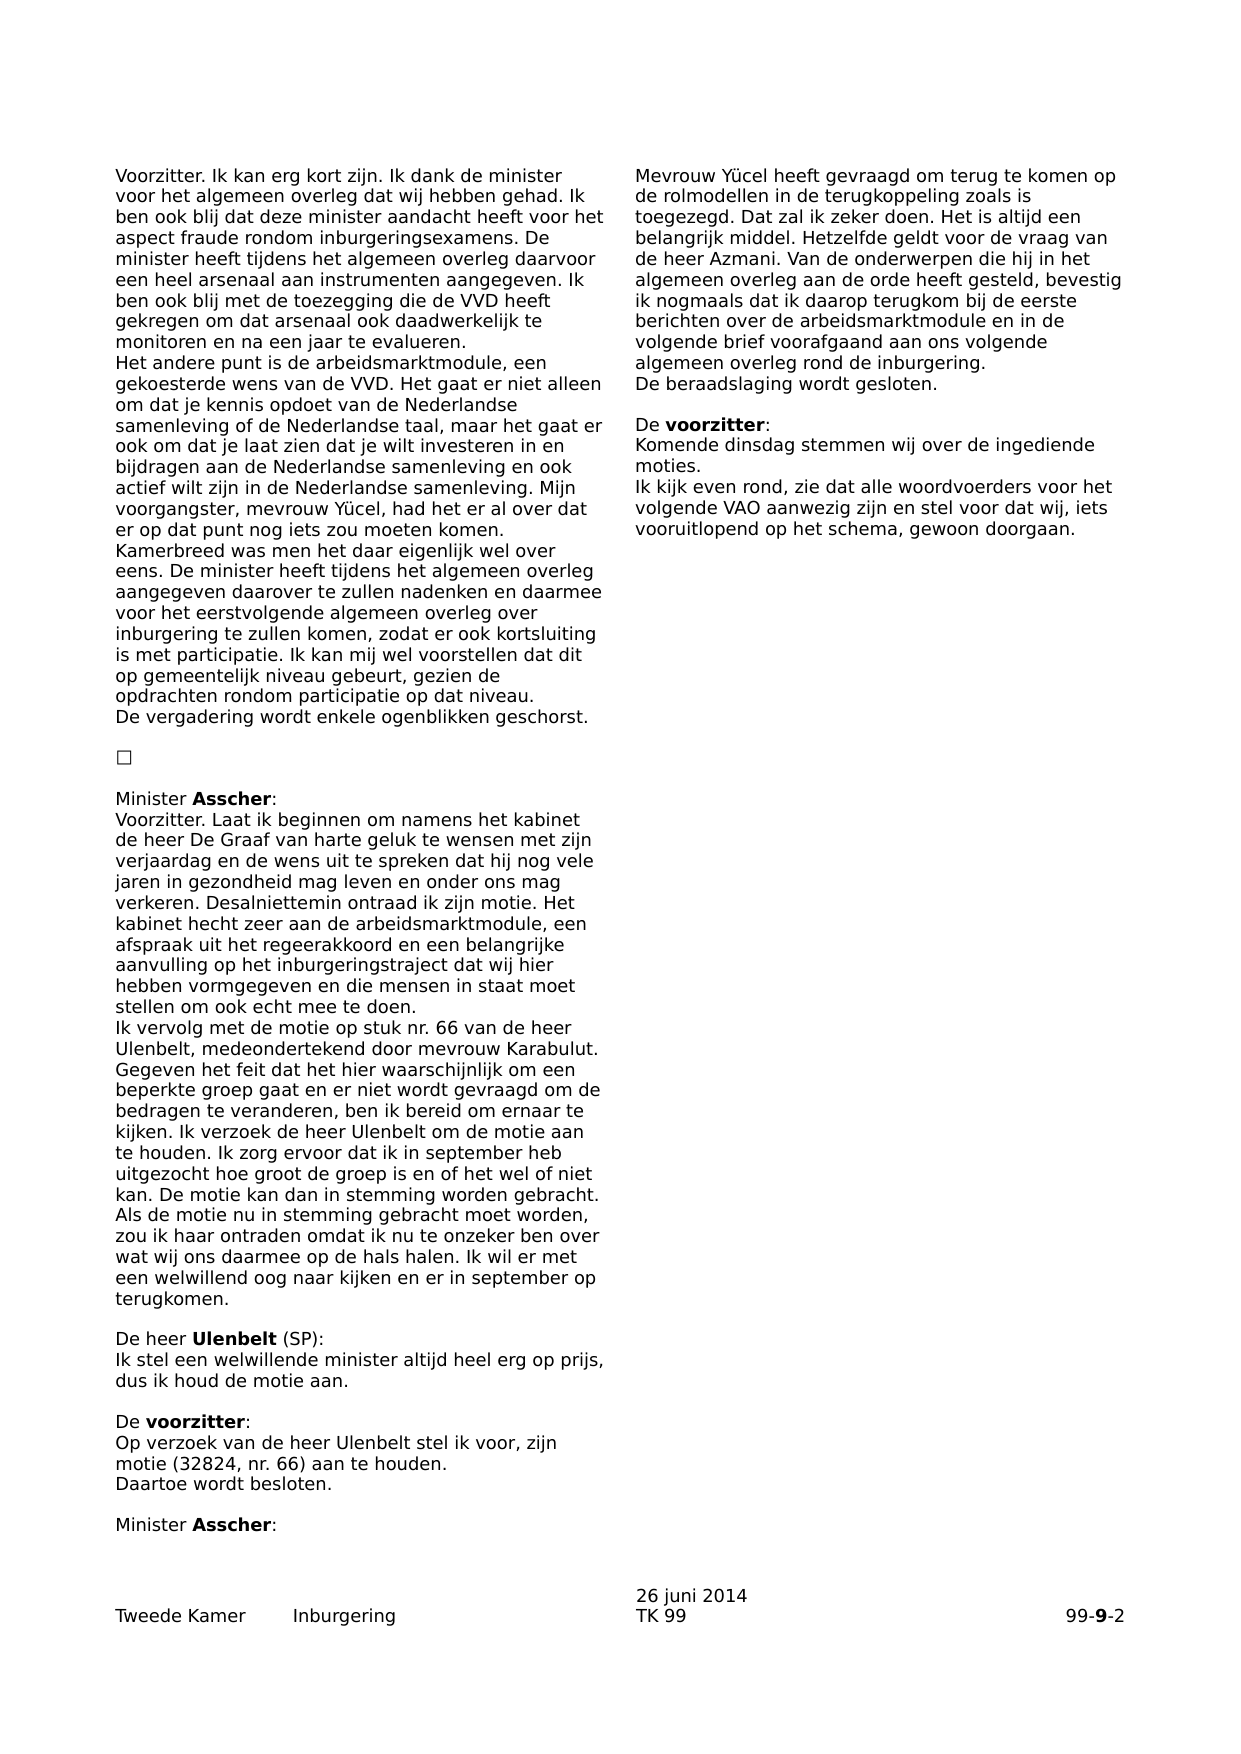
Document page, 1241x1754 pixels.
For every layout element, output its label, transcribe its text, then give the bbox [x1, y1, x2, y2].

text Ik kijk even rond, zie dat alle woordvoerders voor het volgende VAO aanwezig zijn en stel voor dat wij, iets vooruitlopend op het schema, gewoon doorgaan. [635, 477, 1125, 539]
text De heer Ulenbelt (SP): [115, 1329, 605, 1350]
text Minister Asscher: [115, 1515, 605, 1536]
text Komende dinsdag stemmen wij over de ingediende moties. [635, 435, 1125, 477]
text De voorzitter: [635, 414, 1125, 435]
text De voorzitter: [115, 1412, 605, 1432]
text De vergadering wordt enkele ogenblikken geschorst. [115, 707, 605, 728]
text Mevrouw Yücel heeft gevraagd om terug te komen op de rolmodellen in de terugkoppeling zoals is toegezegd. Dat zal ik zeker doen. Het is altijd een belangrijk middel. Hetzelfde geldt voor de vraag van de heer Azmani. Van de onderwerpen die hij in het algemeen overleg aan de orde heeft gesteld, bevestig ik nogmaals dat ik daarop terugkom bij de eerste berichten over de arbeidsmarktmodule en in de volgende brief voorafgaand aan ons volgende algemeen overleg rond de inburgering. [635, 165, 1125, 374]
text Op verzoek van de heer Ulenbelt stel ik voor, zijn motie (32824, nr. 66) aan te houden. [115, 1432, 605, 1474]
text Voorzitter. Laat ik beginnen om namens het kabinet de heer De Graaf van harte geluk te wensen met zijn verjaardag en de wens uit te spreken dat hij nog vele jaren in gezondheid mag leven en onder ons mag verkeren. Desalniettemin ontraad ik zijn motie. Het kabinet hecht zeer aan de arbeidsmarktmodule, een afspraak uit het regeerakkoord en een belangrijke aanvulling op het inburgeringstraject dat wij hier hebben vormgegeven en die mensen in staat moet stellen om ook echt mee te doen. [115, 809, 605, 1018]
text Minister Asscher: [115, 788, 605, 809]
text Ik stel een welwillende minister altijd heel erg op prijs, dus ik houd de motie aan. [115, 1350, 605, 1392]
text ⬜ [115, 748, 605, 768]
text Daartoe wordt besloten. [115, 1474, 605, 1495]
text Ik vervolg met de motie op stuk nr. 66 van de heer Ulenbelt, medeondertekend door mevrouw Karabulut. Gegeven het feit dat het hier waarschijnlijk om een beperkte groep gaat en er niet wordt gevraagd om de bedragen te veranderen, ben ik bereid om ernaar te kijken. Ik verzoek de heer Ulenbelt om de motie aan te houden. Ik zorg ervoor dat ik in september heb uitgezocht hoe groot de groep is en of het wel of niet kan. De motie kan dan in stemming worden gebracht. Als de motie nu in stemming gebracht moet worden, zou ik haar ontraden omdat ik nu te onzeker ben over wat wij ons daarmee op de hals halen. Ik wil er met een welwillend oog naar kijken en er in september op terugkomen. [115, 1018, 605, 1309]
text Voorzitter. Ik kan erg kort zijn. Ik dank de minister voor het algemeen overleg dat wij hebben gehad. Ik ben ook blij dat deze minister aandacht heeft voor het aspect fraude rondom inburgeringsexamens. De minister heeft tijdens het algemeen overleg daarvoor een heel arsenaal aan instrumenten aangegeven. Ik ben ook blij met de toezegging die de VVD heeft gekregen om dat arsenaal ook daadwerkelijk te monitoren en na een jaar te evalueren. [115, 165, 605, 353]
text Het andere punt is de arbeidsmarktmodule, een gekoesterde wens van de VVD. Het gaat er niet alleen om dat je kennis opdoet van de Nederlandse samenleving of de Nederlandse taal, maar het gaat er ook om dat je laat zien dat je wilt investeren in en bijdragen aan de Nederlandse samenleving en ook actief wilt zijn in de Nederlandse samenleving. Mijn voorgangster, mevrouw Yücel, had het er al over dat er op dat punt nog iets zou moeten komen. Kamerbreed was men het daar eigenlijk wel over eens. De minister heeft tijdens het algemeen overleg aangegeven daarover te zullen nadenken en daarmee voor het eerstvolgende algemeen overleg over inburgering te zullen komen, zodat er ook kortsluiting is met participatie. Ik kan mij wel voorstellen dat dit op gemeentelijk niveau gebeurt, gezien de opdrachten rondom participatie op dat niveau. [115, 353, 605, 707]
text De beraadslaging wordt gesloten. [635, 374, 1125, 394]
